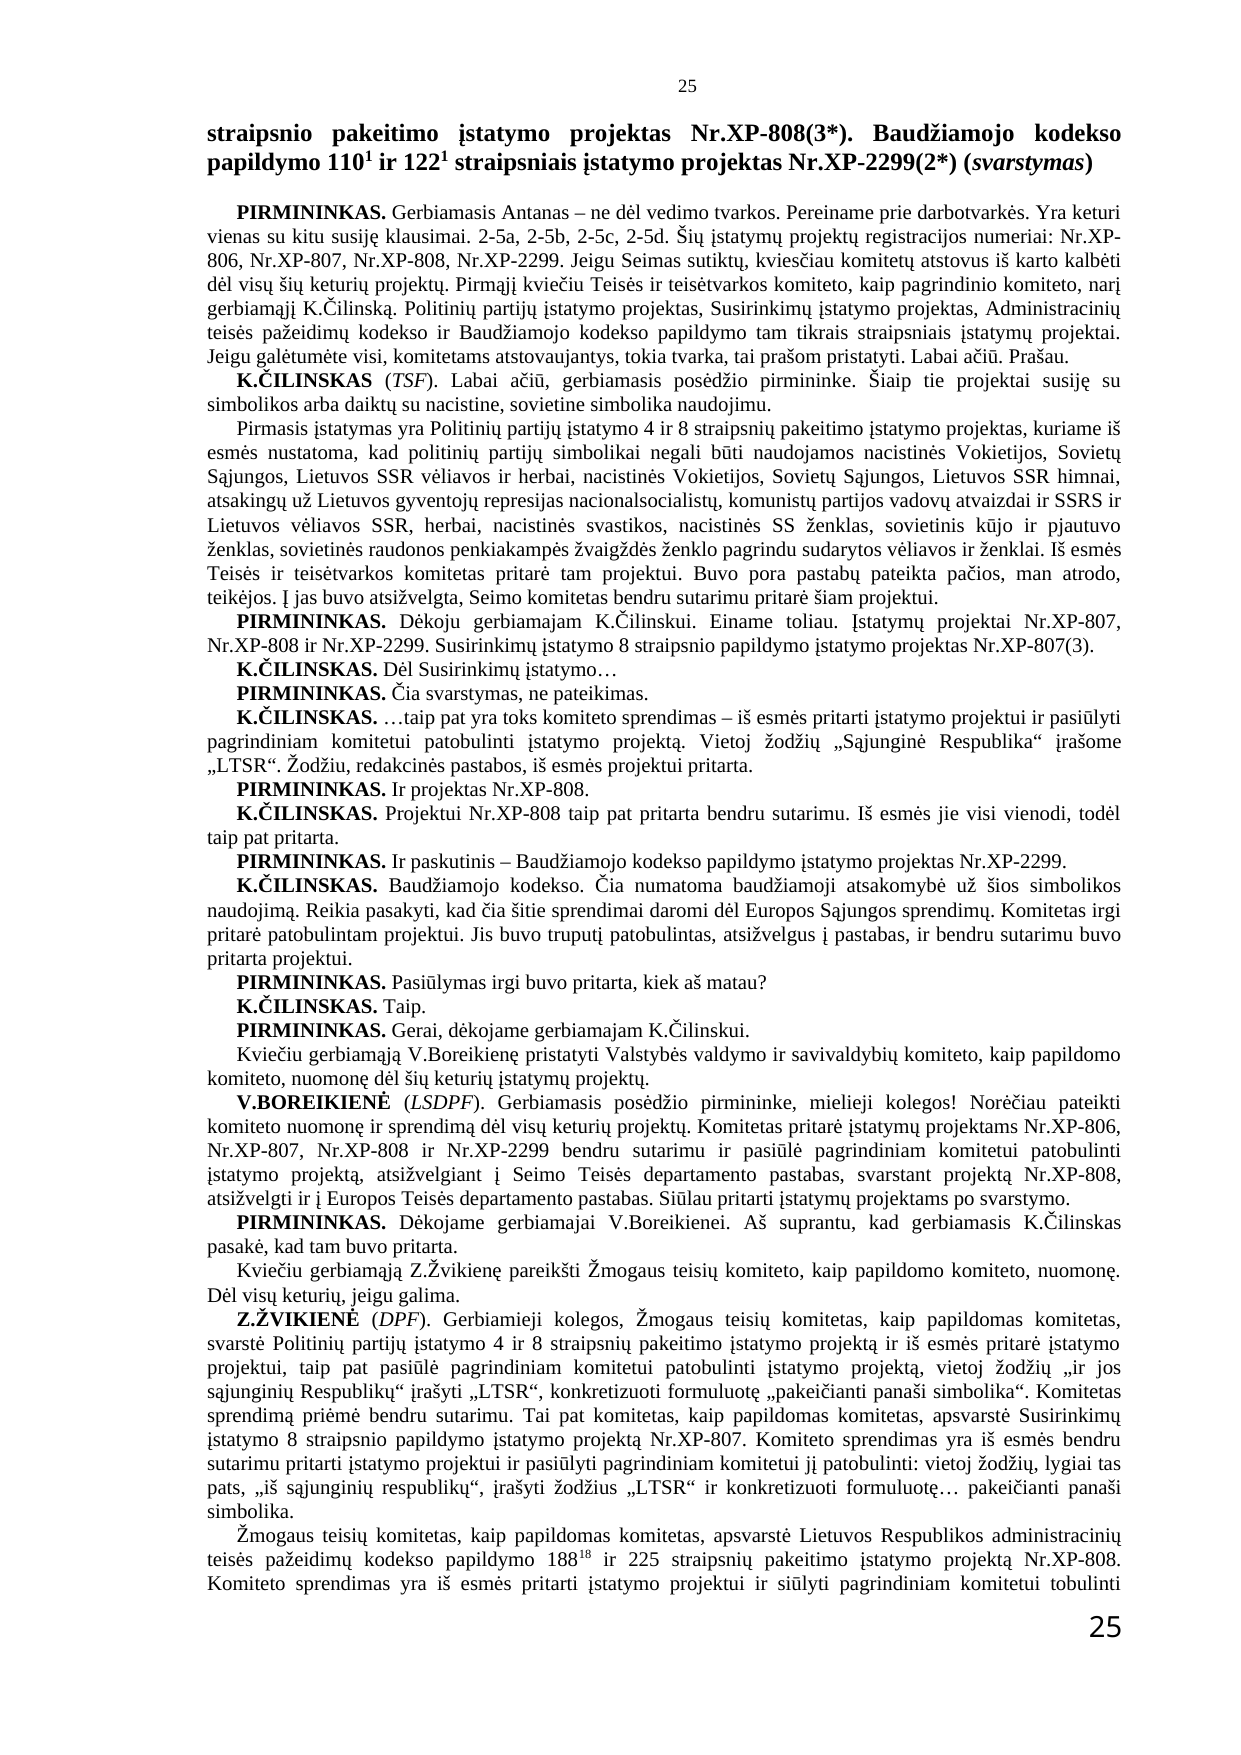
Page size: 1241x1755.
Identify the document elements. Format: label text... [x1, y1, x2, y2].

text PIRMININKAS. Gerbiamasis Antanas – ne dėl vedimo tvarkos. Pereiname prie darbotvarkės. Yra keturi vienas su kitu susiję klausimai. 2-5a, 2-5b, 2-5c, 2-5d. Šių įstatymų projektų registracijos numeriai: Nr.XP-806, Nr.XP-807, Nr.XP-808, Nr.XP-2299. Jeigu Seimas sutiktų, kviesčiau komitetų atstovus iš karto kalbėti dėl visų šių keturių projektų. Pirmąjį kviečiu Teisės ir teisėtvarkos komiteto, kaip pagrindinio komiteto, narį gerbiamąjį K.Čilinską. Politinių partijų įstatymo projektas, Susirinkimų įstatymo projektas, Administracinių teisės pažeidimų kodekso ir Baudžiamojo kodekso papildymo tam tikrais straipsniais įstatymų projektai. Jeigu galėtumėte visi, komitetams atstovaujantys, tokia tvarka, tai prašom pristatyti. Labai ačiū. Prašau. [207, 200, 1122, 368]
text PIRMININKAS. Dėkojame gerbiamajai V.Boreikienei. Aš suprantu, kad gerbiamasis K.Čilinskas pasakė, kad tam buvo pritarta. [207, 1210, 1122, 1258]
text K.ČILINSKAS. Taip. [207, 994, 1122, 1018]
text PIRMININKAS. Ir projektas Nr.XP-808. [207, 777, 1122, 801]
text Žmogaus teisių komitetas, kaip papildomas komitetas, apsvarstė Lietuvos Respublikos administracinių teisės pažeidimų kodekso papildymo 18818 ir 225 straipsnių pakeitimo įstatymo projektą Nr.XP-808. Komiteto sprendimas yra iš esmės pritarti įstatymo projektui ir siūlyti pagrindiniam komitetui tobulinti [207, 1523, 1122, 1595]
text PIRMININKAS. Čia svarstymas, ne pateikimas. [207, 681, 1122, 705]
text PIRMININKAS. Gerai, dėkojame gerbiamajam K.Čilinskui. [207, 1018, 1122, 1042]
text PIRMININKAS. Dėkoju gerbiamajam K.Čilinskui. Einame toliau. Įstatymų projektai Nr.XP-807, Nr.XP-808 ir Nr.XP-2299. Susirinkimų įstatymo 8 straipsnio papildymo įstatymo projektas Nr.XP-807(3). [207, 609, 1122, 657]
text Z.ŽVIKIENĖ (DPF). Gerbiamieji kolegos, Žmogaus teisių komitetas, kaip papildomas komitetas, svarstė Politinių partijų įstatymo 4 ir 8 straipsnių pakeitimo įstatymo projektą ir iš esmės pritarė įstatymo projektui, taip pat pasiūlė pagrindiniam komitetui patobulinti įstatymo projektą, vietoj žodžių „ir jos sąjunginių Respublikų“ įrašyti „LTSR“, konkretizuoti formuluotę „pakeičianti panaši simbolika“. Komitetas sprendimą priėmė bendru sutarimu. Tai pat komitetas, kaip papildomas komitetas, apsvarstė Susirinkimų įstatymo 8 straipsnio papildymo įstatymo projektą Nr.XP-807. Komiteto sprendimas yra iš esmės bendru sutarimu pritarti įstatymo projektui ir pasiūlyti pagrindiniam komitetui jį patobulinti: vietoj žodžių, lygiai tas pats, „iš sąjunginių respublikų“, įrašyti žodžius „LTSR“ ir konkretizuoti formuluotę… pakeičianti panaši simbolika. [207, 1307, 1122, 1523]
text PIRMININKAS. Pasiūlymas irgi buvo pritarta, kiek aš matau? [207, 970, 1122, 994]
text K.ČILINSKAS. Baudžiamojo kodekso. Čia numatoma baudžiamoji atsakomybė už šios simbolikos naudojimą. Reikia pasakyti, kad čia šitie sprendimai daromi dėl Europos Sąjungos sprendimų. Komitetas irgi pritarė patobulintam projektui. Jis buvo truputį patobulintas, atsižvelgus į pastabas, ir bendru sutarimu buvo pritarta projektui. [207, 873, 1122, 970]
text K.ČILINSKAS. Dėl Susirinkimų įstatymo… [207, 657, 1122, 681]
text Kviečiu gerbiamąją Z.Žvikienę pareikšti Žmogaus teisių komiteto, kaip papildomo komiteto, nuomonę. Dėl visų keturių, jeigu galima. [207, 1258, 1122, 1307]
text straipsnio pakeitimo įstatymo projektas Nr.XP-808(3*). Baudžiamojo kodekso papildymo 1101 ir 1221 straipsniais įstatymo projektas Nr.XP-2299(2*) (svarstymas) [207, 118, 1122, 176]
text K.ČILINSKAS. …taip pat yra toks komiteto sprendimas – iš esmės pritarti įstatymo projektui ir pasiūlyti pagrindiniam komitetui patobulinti įstatymo projektą. Vietoj žodžių „Sąjunginė Respublika“ įrašome „LTSR“. Žodžiu, redakcinės pastabos, iš esmės projektui pritarta. [207, 705, 1122, 777]
text Pirmasis įstatymas yra Politinių partijų įstatymo 4 ir 8 straipsnių pakeitimo įstatymo projektas, kuriame iš esmės nustatoma, kad politinių partijų simbolikai negali būti naudojamos nacistinės Vokietijos, Sovietų Sąjungos, Lietuvos SSR vėliavos ir herbai, nacistinės Vokietijos, Sovietų Sąjungos, Lietuvos SSR himnai, atsakingų už Lietuvos gyventojų represijas nacionalsocialistų, komunistų partijos vadovų atvaizdai ir SSRS ir Lietuvos vėliavos SSR, herbai, nacistinės svastikos, nacistinės SS ženklas, sovietinis kūjo ir pjautuvo ženklas, sovietinės raudonos penkiakampės žvaigždės ženklo pagrindu sudarytos vėliavos ir ženklai. Iš esmės Teisės ir teisėtvarkos komitetas pritarė tam projektui. Buvo pora pastabų pateikta pačios, man atrodo, teikėjos. Į jas buvo atsižvelgta, Seimo komitetas bendru sutarimu pritarė šiam projektui. [207, 416, 1122, 609]
text Kviečiu gerbiamąją V.Boreikienę pristatyti Valstybės valdymo ir savivaldybių komiteto, kaip papildomo komiteto, nuomonę dėl šių keturių įstatymų projektų. [207, 1042, 1122, 1090]
text K.ČILINSKAS (TSF). Labai ačiū, gerbiamasis posėdžio pirmininke. Šiaip tie projektai susiję su simbolikos arba daiktų su nacistine, sovietine simbolika naudojimu. [207, 368, 1122, 416]
text V.BOREIKIENĖ (LSDPF). Gerbiamasis posėdžio pirmininke, mielieji kolegos! Norėčiau pateikti komiteto nuomonę ir sprendimą dėl visų keturių projektų. Komitetas pritarė įstatymų projektams Nr.XP-806, Nr.XP-807, Nr.XP-808 ir Nr.XP-2299 bendru sutarimu ir pasiūlė pagrindiniam komitetui patobulinti įstatymo projektą, atsižvelgiant į Seimo Teisės departamento pastabas, svarstant projektą Nr.XP-808, atsižvelgti ir į Europos Teisės departamento pastabas. Siūlau pritarti įstatymų projektams po svarstymo. [207, 1090, 1122, 1210]
text K.ČILINSKAS. Projektui Nr.XP-808 taip pat pritarta bendru sutarimu. Iš esmės jie visi vienodi, todėl taip pat pritarta. [207, 801, 1122, 849]
text PIRMININKAS. Ir paskutinis – Baudžiamojo kodekso papildymo įstatymo projektas Nr.XP-2299. [207, 849, 1122, 873]
